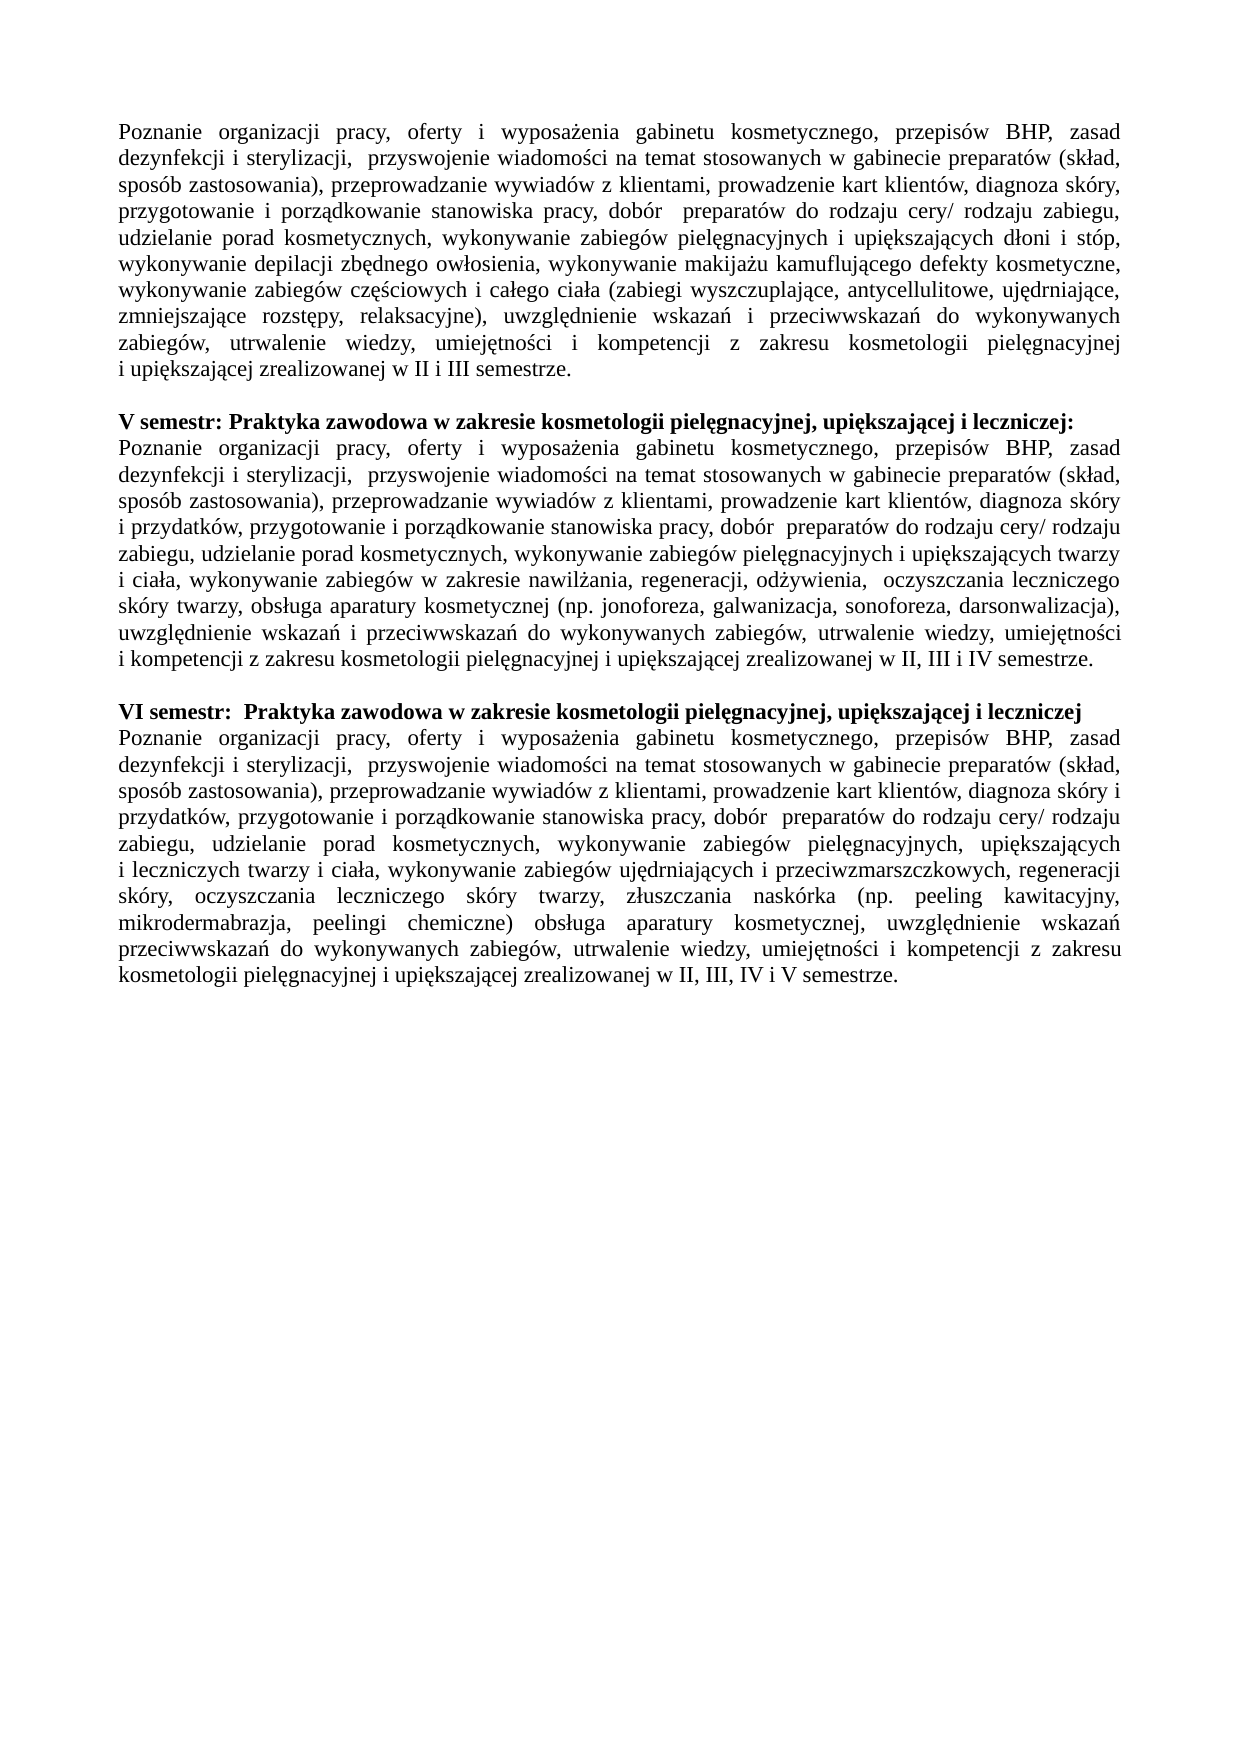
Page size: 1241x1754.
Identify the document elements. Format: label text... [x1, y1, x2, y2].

text Poznanie organizacji pracy, oferty i wyposażenia gabinetu kosmetycznego, przepisów BHP, zasad dezynfekcji i sterylizacji, przyswojenie wiadomości na temat stosowanych w gabinecie preparatów (skład, sposób zastosowania), przeprowadzanie wywiadów z klientami, prowadzenie kart klientów, diagnoza skóry, przygotowanie i porządkowanie stanowiska pracy, dobór preparatów do rodzaju cery/ rodzaju zabiegu, udzielanie porad kosmetycznych, wykonywanie zabiegów pielęgnacyjnych i upiększających dłoni i stóp, wykonywanie depilacji zbędnego owłosienia, wykonywanie makijażu kamuflującego defekty kosmetyczne, wykonywanie zabiegów częściowych i całego ciała (zabiegi wyszczuplające, antycellulitowe, ujędrniające, zmniejszające rozstępy, relaksacyjne), uwzględnienie wskazań i przeciwwskazań do wykonywanych zabiegów, utrwalenie wiedzy, umiejętności i kompetencji z zakresu kosmetologii pielęgnacyjnej i upiększającej zrealizowanej w II i III semestrze. [118, 118, 1122, 382]
text Poznanie organizacji pracy, oferty i wyposażenia gabinetu kosmetycznego, przepisów BHP, zasad dezynfekcji i sterylizacji, przyswojenie wiadomości na temat stosowanych w gabinecie preparatów (skład, sposób zastosowania), przeprowadzanie wywiadów z klientami, prowadzenie kart klientów, diagnoza skóry i przydatków, przygotowanie i porządkowanie stanowiska pracy, dobór preparatów do rodzaju cery/ rodzaju zabiegu, udzielanie porad kosmetycznych, wykonywanie zabiegów pielęgnacyjnych i upiększających twarzy i ciała, wykonywanie zabiegów w zakresie nawilżania, regeneracji, odżywienia, oczyszczania leczniczego skóry twarzy, obsługa aparatury kosmetycznej (np. jonoforeza, galwanizacja, sonoforeza, darsonwalizacja), uwzględnienie wskazań i przeciwwskazań do wykonywanych zabiegów, utrwalenie wiedzy, umiejętności i kompetencji z zakresu kosmetologii pielęgnacyjnej i upiększającej zrealizowanej w II, III i IV semestrze. [118, 434, 1122, 672]
text VI semestr: Praktyka zawodowa w zakresie kosmetologii pielęgnacyjnej, upiększającej i leczniczej [118, 698, 1122, 724]
text V semestr: Praktyka zawodowa w zakresie kosmetologii pielęgnacyjnej, upiększającej i leczniczej: [118, 408, 1122, 434]
text Poznanie organizacji pracy, oferty i wyposażenia gabinetu kosmetycznego, przepisów BHP, zasad dezynfekcji i sterylizacji, przyswojenie wiadomości na temat stosowanych w gabinecie preparatów (skład, sposób zastosowania), przeprowadzanie wywiadów z klientami, prowadzenie kart klientów, diagnoza skóry i przydatków, przygotowanie i porządkowanie stanowiska pracy, dobór preparatów do rodzaju cery/ rodzaju zabiegu, udzielanie porad kosmetycznych, wykonywanie zabiegów pielęgnacyjnych, upiększających i leczniczych twarzy i ciała, wykonywanie zabiegów ujędrniających i przeciwzmarszczkowych, regeneracji skóry, oczyszczania leczniczego skóry twarzy, złuszczania naskórka (np. peeling kawitacyjny, mikrodermabrazja, peelingi chemiczne) obsługa aparatury kosmetycznej, uwzględnienie wskazań przeciwwskazań do wykonywanych zabiegów, utrwalenie wiedzy, umiejętności i kompetencji z zakresu kosmetologii pielęgnacyjnej i upiększającej zrealizowanej w II, III, IV i V semestrze. [118, 724, 1122, 988]
